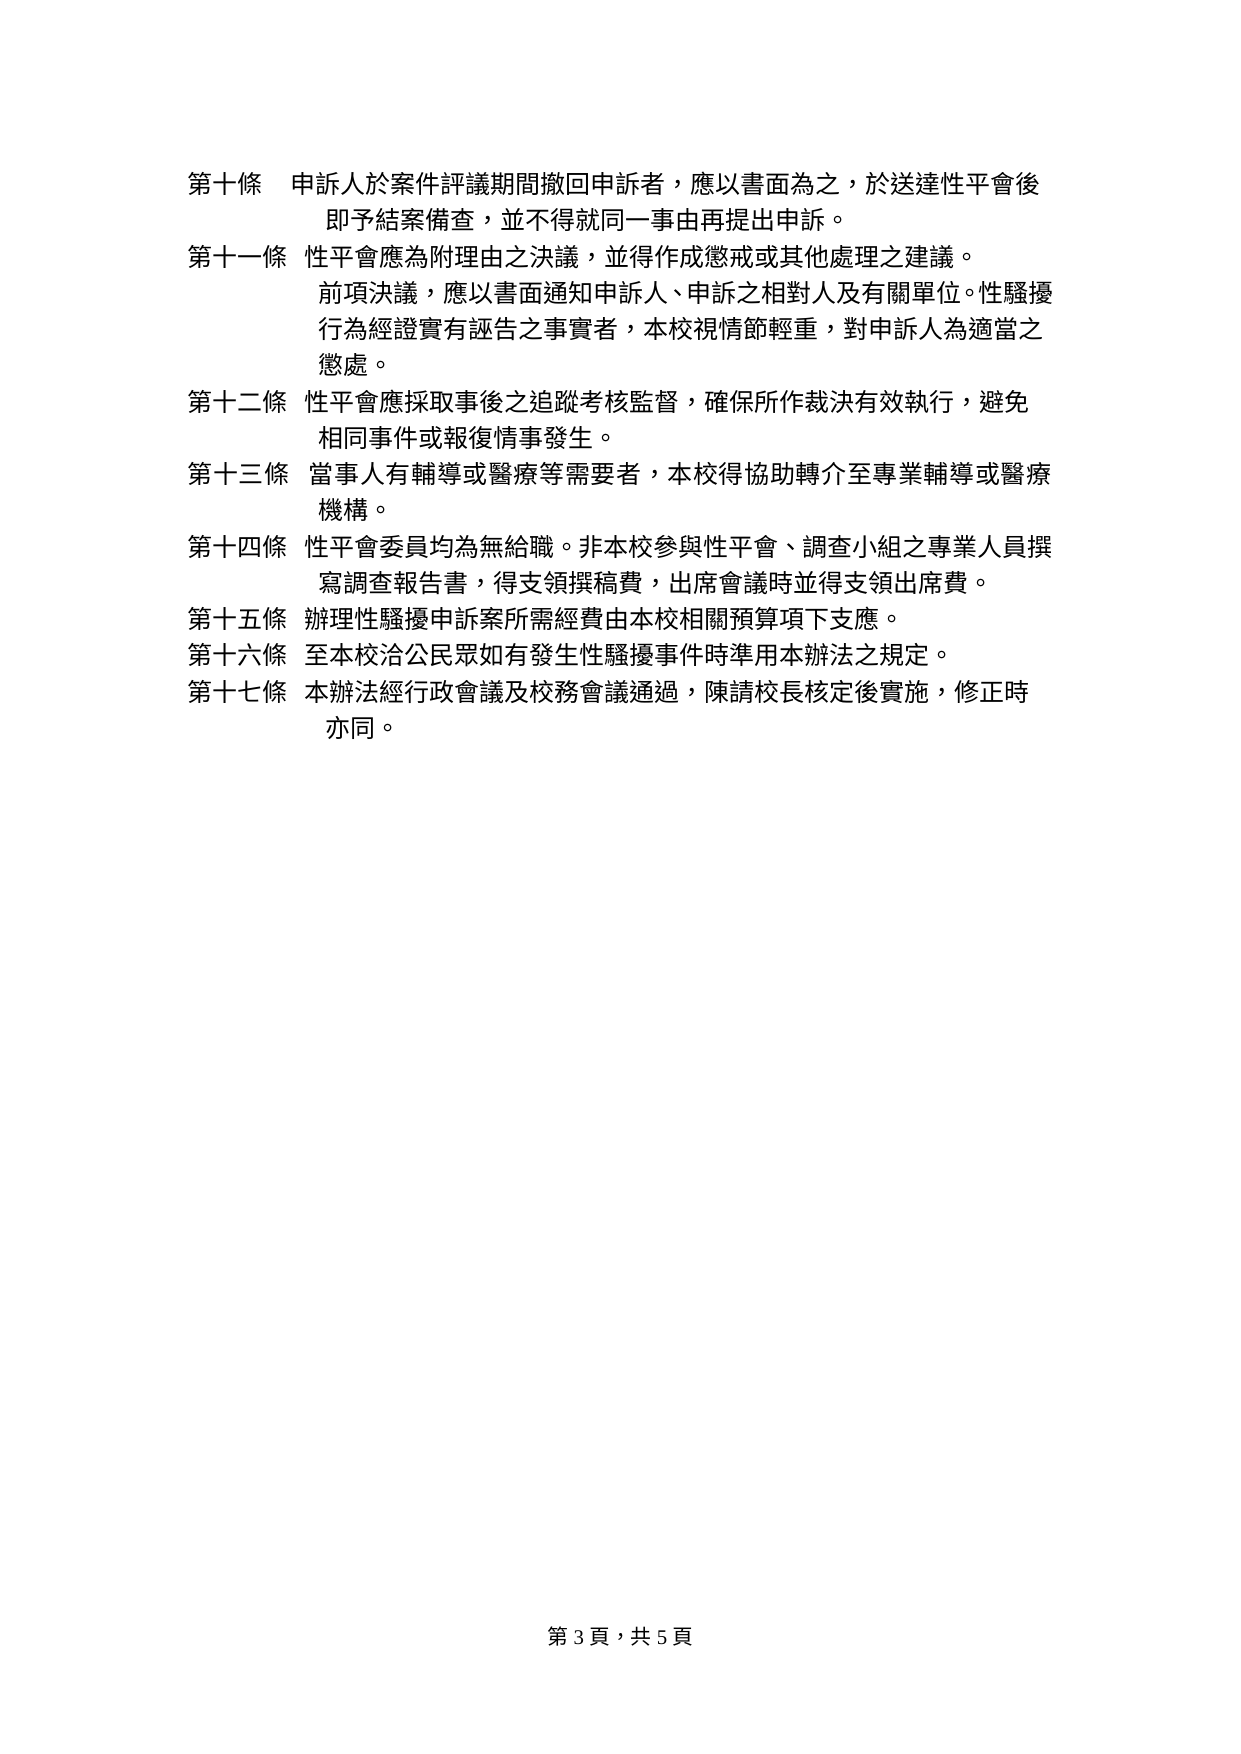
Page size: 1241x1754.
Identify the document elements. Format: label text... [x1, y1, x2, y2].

text 第十一條 性平會應為附理由之決議，並得作成懲戒或其他處理之建議。 [187, 237, 1053, 273]
text 第十七條 本辦法經行政會議及校務會議通過，陳請校長核定後實施，修正時亦同。 [187, 672, 1053, 744]
text 第十六條 至本校洽公民眾如有發生性騷擾事件時準用本辦法之規定。 [187, 636, 1053, 672]
text 第十五條 辦理性騷擾申訴案所需經費由本校相關預算項下支應。 [187, 599, 1053, 636]
text 第十二條 性平會應採取事後之追蹤考核監督，確保所作裁決有效執行，避免相同事件或報復情事發生。 [187, 382, 1053, 454]
text 第十三條 當事人有輔導或醫療等需要者，本校得協助轉介至專業輔導或醫療機構。 [187, 454, 1053, 527]
text 第十四條 性平會委員均為無給職。非本校參與性平會、調查小組之專業人員撰寫調查報告書，得支領撰稿費，出席會議時並得支領出席費。 [187, 527, 1053, 599]
text 前項決議，應以書面通知申訴人、申訴之相對人及有關單位。性騷擾行為經證實有誣告之事實者，本校視情節輕重，對申訴人為適當之懲處。 [319, 273, 1053, 382]
text 第十條 申訴人於案件評議期間撤回申訴者，應以書面為之，於送達性平會後即予結案備查，並不得就同一事由再提出申訴。 [187, 164, 1053, 237]
